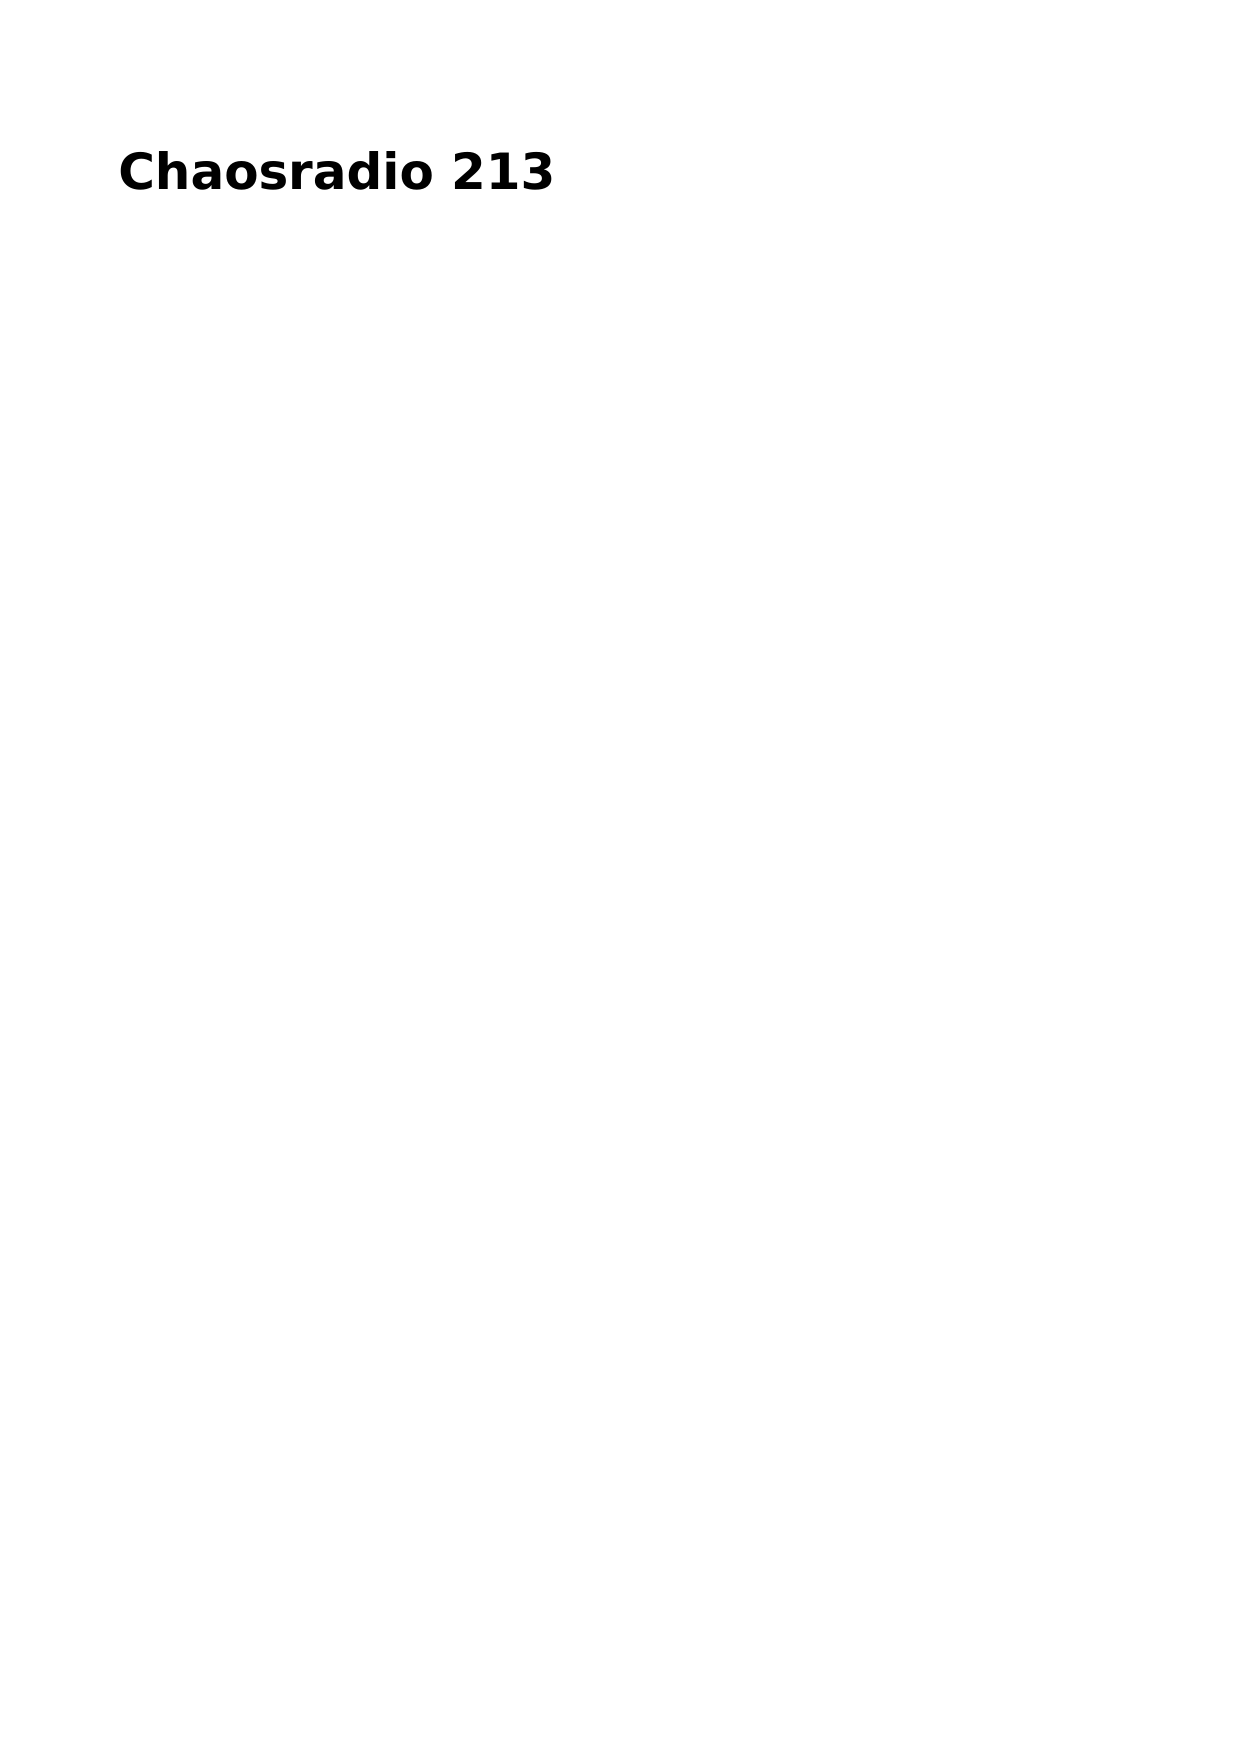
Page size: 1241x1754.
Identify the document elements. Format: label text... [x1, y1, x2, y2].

subtitle Chaosradio 213 [118, 143, 1122, 201]
